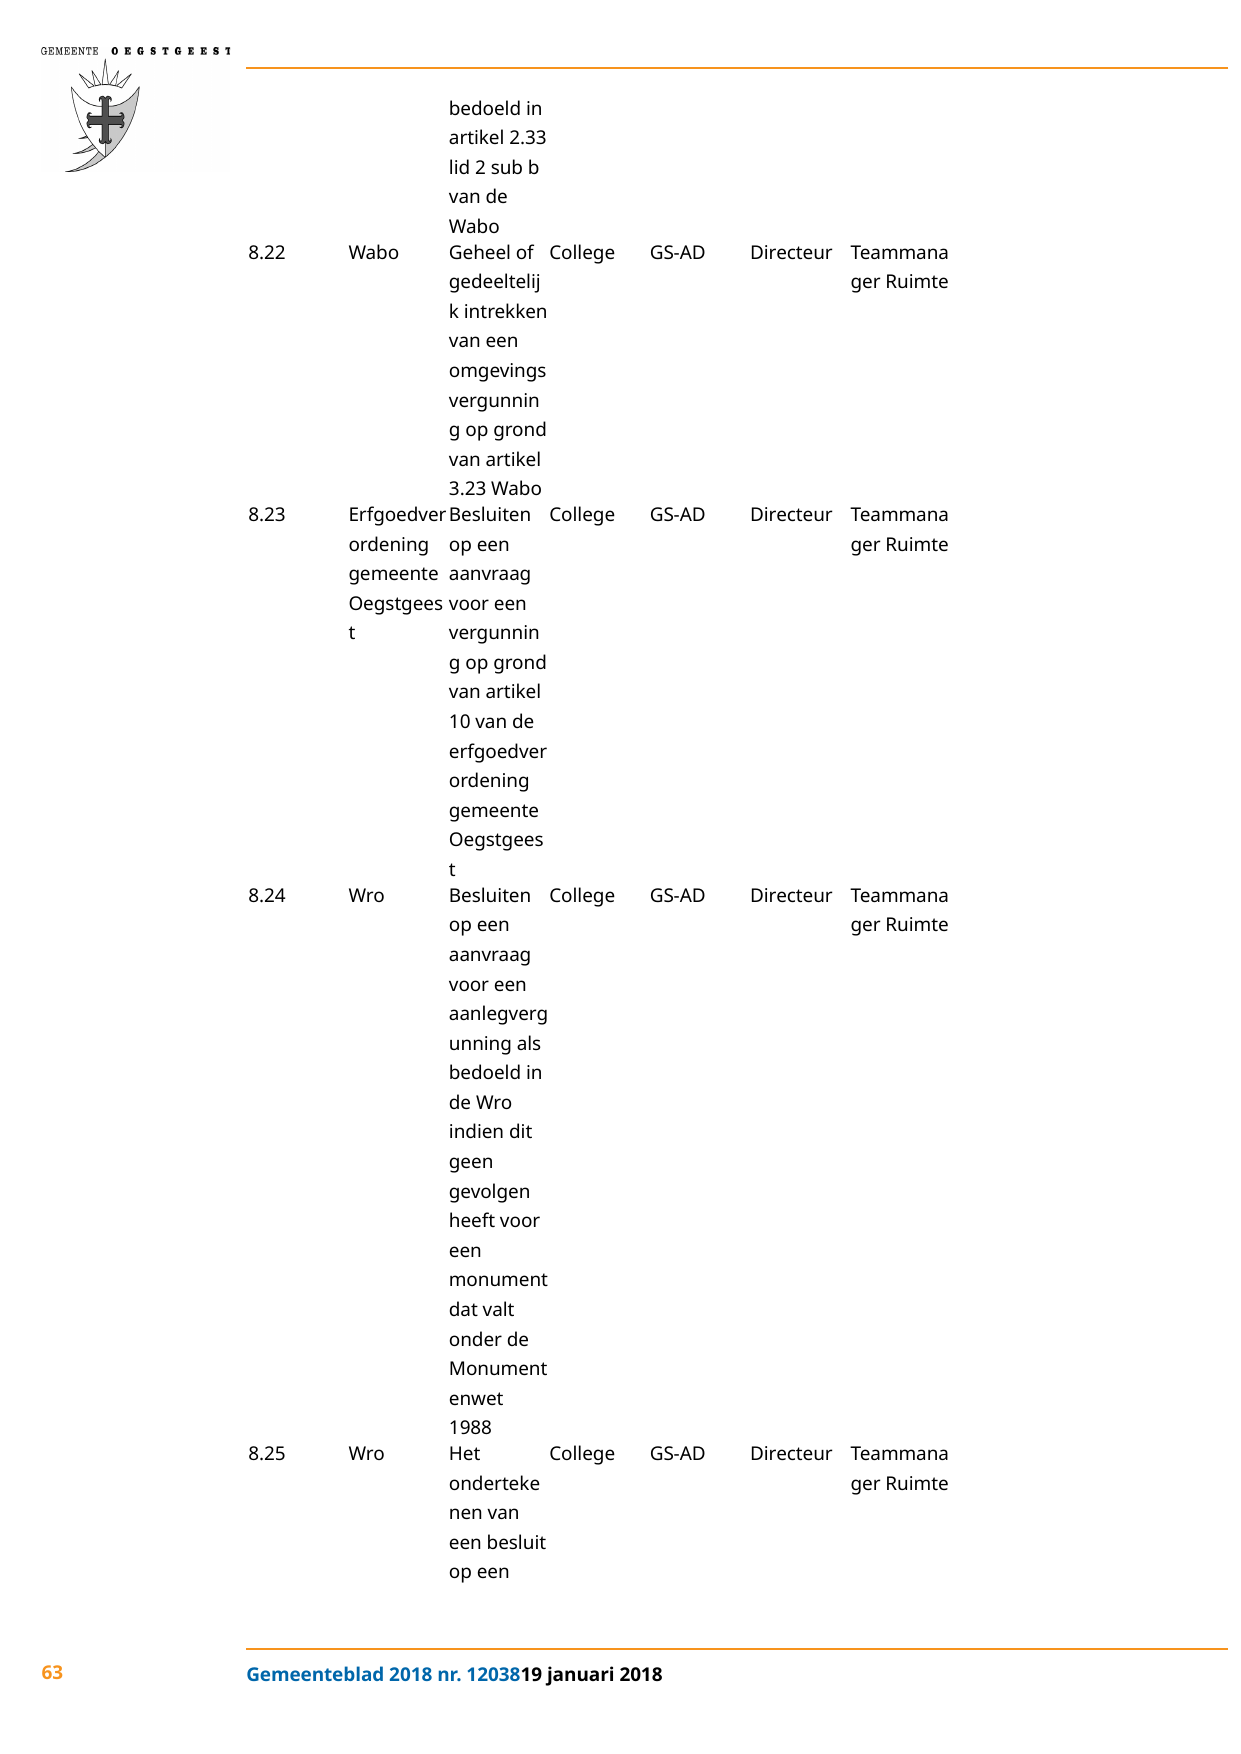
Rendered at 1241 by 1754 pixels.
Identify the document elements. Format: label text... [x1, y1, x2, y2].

table_cell GS-AD [650, 1440, 750, 1584]
table_cell GS-AD [650, 239, 750, 501]
table_cell College [549, 239, 649, 501]
table_cell Directeur [750, 501, 850, 882]
table_cell GS-AD [650, 501, 750, 882]
table_cell Wro [348, 1440, 449, 1584]
table_cell [348, 95, 449, 239]
table_cell Directeur [750, 882, 850, 1440]
table_cell [850, 95, 951, 239]
table_cell 8.23 [248, 501, 348, 882]
table_cell [1051, 882, 1152, 1440]
table_cell [951, 95, 1051, 239]
table_cell Erfgoedverordening gemeente Oegstgeest [348, 501, 449, 882]
table_cell [1051, 1440, 1152, 1584]
table_cell Besluiten op een aanvraag voor een aanlegvergunning als bedoeld in de Wro indien dit geen gevolgen heeft voor een monument dat valt onder de Monumentenwet 1988 [449, 882, 549, 1440]
picture [41, 47, 231, 172]
table_cell [951, 239, 1051, 501]
table_cell [1051, 239, 1152, 501]
table_cell Teammanager Ruimte [850, 882, 951, 1440]
table_cell Directeur [750, 1440, 850, 1584]
table_cell [750, 95, 850, 239]
table_cell Wro [348, 882, 449, 1440]
table_cell Geheel of gedeeltelijk intrekken van een omgevingsvergunning op grond van artikel 3.23 Wabo [449, 239, 549, 501]
table_cell GS-AD [650, 882, 750, 1440]
table_cell Teammanager Ruimte [850, 1440, 951, 1584]
table_cell College [549, 882, 649, 1440]
table_cell bedoeld in artikel 2.33 lid 2 sub b van de Wabo [449, 95, 549, 239]
table_cell [951, 882, 1051, 1440]
table_cell Besluiten op een aanvraag voor een vergunning op grond van artikel 10 van de erfgoedverordening gemeente Oegstgeest [449, 501, 549, 882]
table_cell [549, 95, 649, 239]
table_cell Het ondertekenen van een besluit op een [449, 1440, 549, 1584]
table_cell Teammanager Ruimte [850, 501, 951, 882]
table_cell [1051, 501, 1152, 882]
table_cell Directeur [750, 239, 850, 501]
table_cell Wabo [348, 239, 449, 501]
table_cell [650, 95, 750, 239]
table_cell 8.22 [248, 239, 348, 501]
table_cell Teammanager Ruimte [850, 239, 951, 501]
table_cell College [549, 501, 649, 882]
table_cell 8.25 [248, 1440, 348, 1584]
table_cell [951, 1440, 1051, 1584]
table_cell [1051, 95, 1152, 239]
table_cell College [549, 1440, 649, 1584]
table_cell [951, 501, 1051, 882]
table_cell 8.24 [248, 882, 348, 1440]
table_cell [248, 95, 348, 239]
